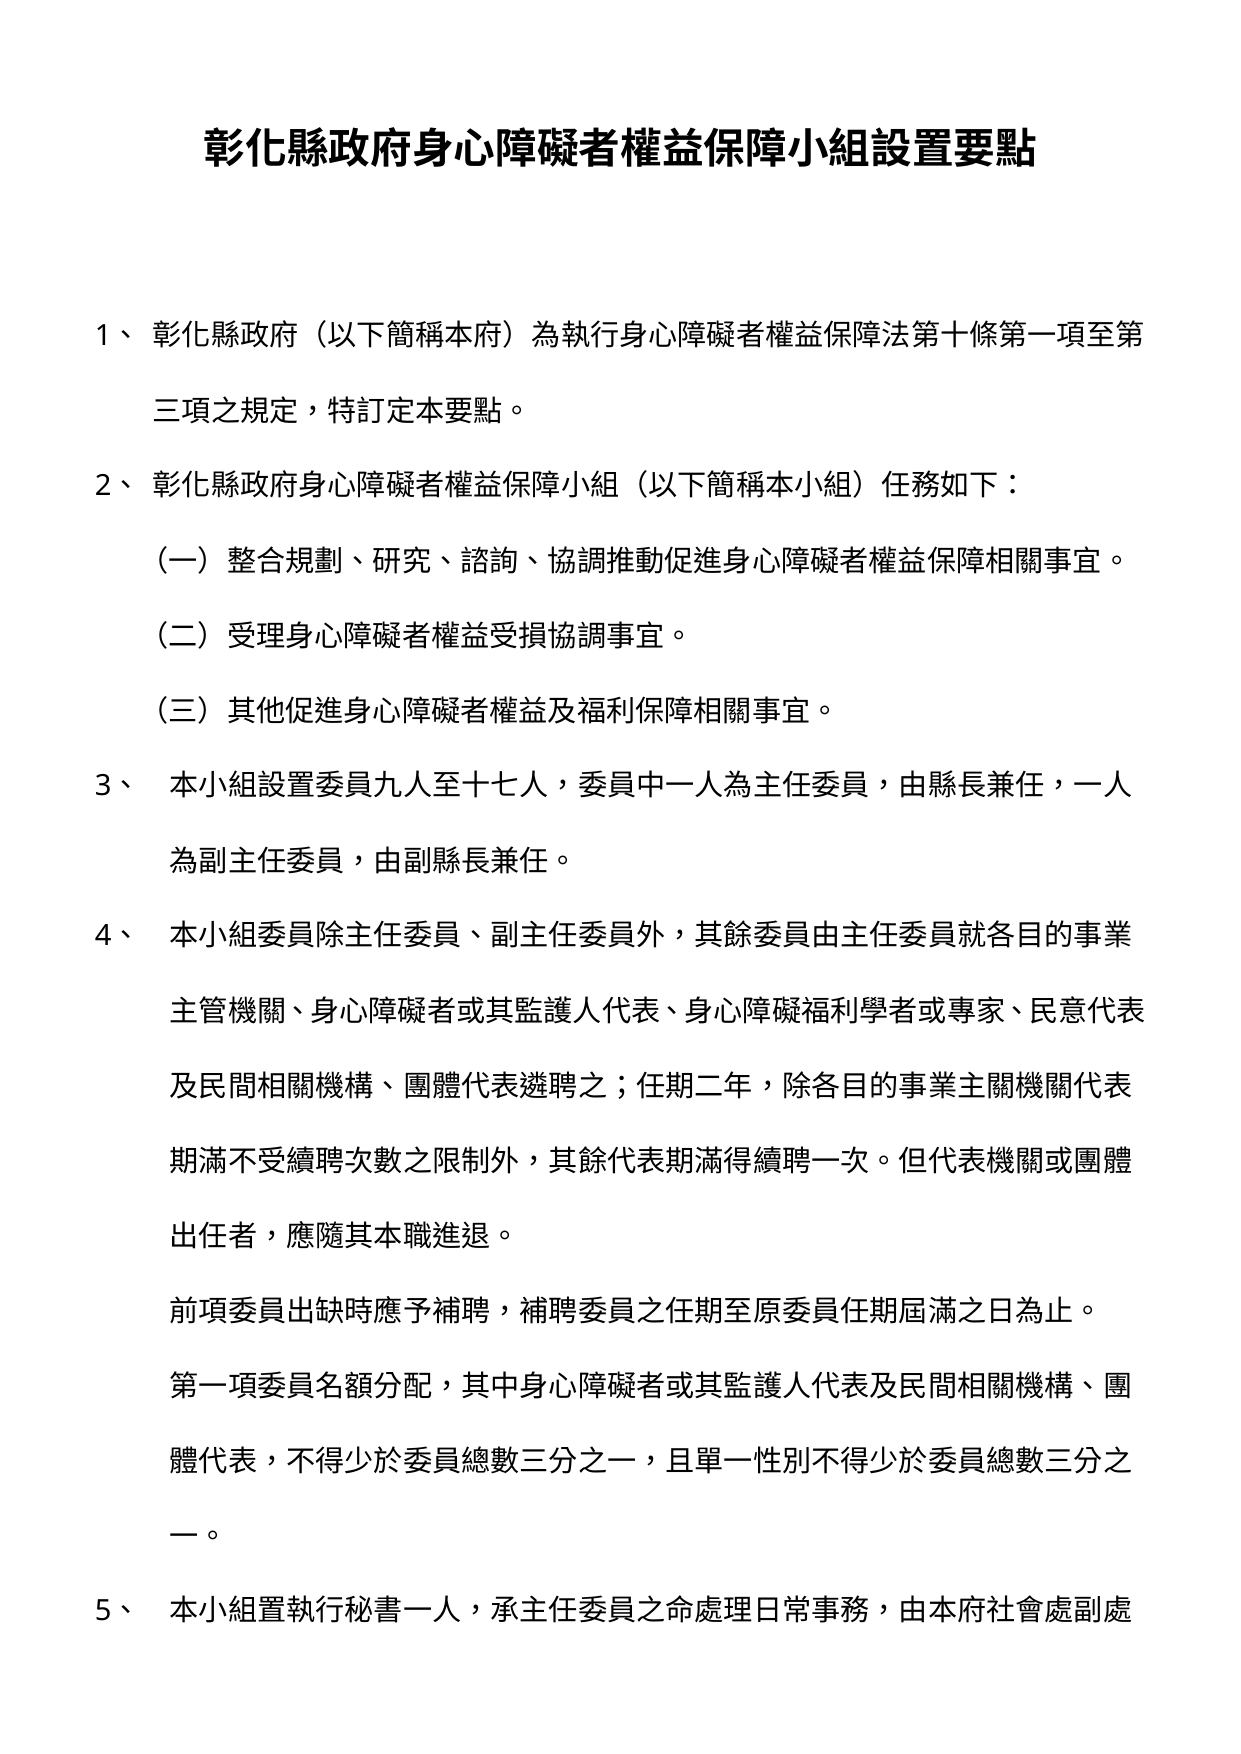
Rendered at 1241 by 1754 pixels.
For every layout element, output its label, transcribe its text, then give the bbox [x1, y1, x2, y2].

text 彰化縣政府身心障礙者權益保障小組設置要點 [94, 108, 1146, 183]
list 本小組置執行秘書一人，承主任委員之命處理日常事務，由本府社會處副處 [94, 1571, 1146, 1646]
list 彰化縣政府身心障礙者權益保障小組（以下簡稱本小組）任務如下： [94, 446, 1146, 521]
text （一）整合規劃、研究、諮詢、協調推動促進身心障礙者權益保障相關事宜。 （二）受理身心障礙者權益受損協調事宜。 （三）其他促進身心障礙者權益及福利保障相關事宜。 [139, 521, 1146, 746]
list 本小組委員除主任委員、副主任委員外，其餘委員由主任委員就各目的事業主管機關、身心障礙者或其監護人代表、身心障礙福利學者或專家、民意代表及民間相關機構、團體代表遴聘之；任期二年，除各目的事業主關機關代表期滿不受續聘次數之限制外，其餘代表期滿得續聘一次。但代表機關或團體出任者，應隨其本職進退。 前項委員出缺時應予補聘，補聘委員之任期至原委員任期屆滿之日為止。 第一項委員名額分配，其中身心障礙者或其監護人代表及民間相關機構、團體代表，不得少於委員總數三分之一，且單一性別不得少於委員總數三分之一。 [94, 896, 1146, 1571]
list 彰化縣政府（以下簡稱本府）為執行身心障礙者權益保障法第十條第一項至第三項之規定，特訂定本要點。 [94, 296, 1146, 446]
list 本小組設置委員九人至十七人，委員中一人為主任委員，由縣長兼任，一人為副主任委員，由副縣長兼任。 [94, 746, 1146, 896]
